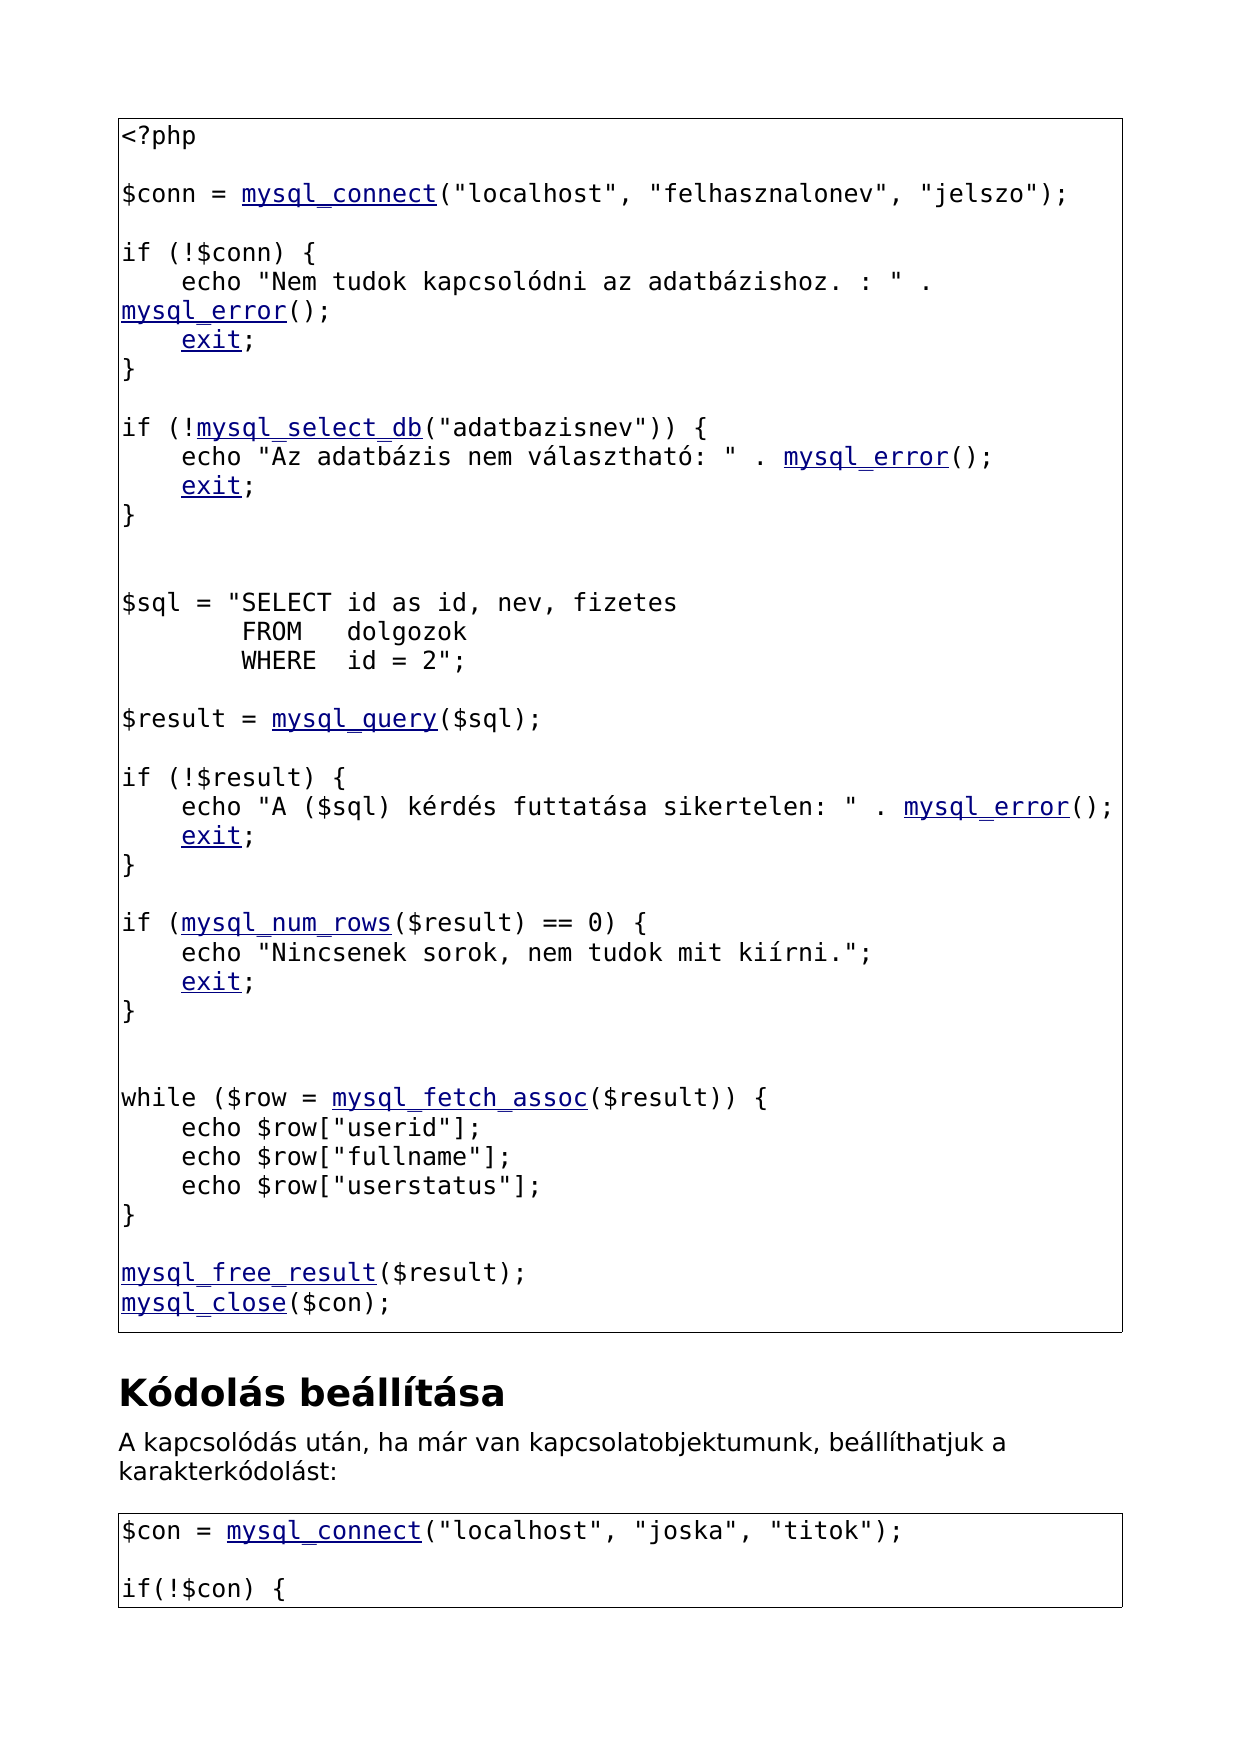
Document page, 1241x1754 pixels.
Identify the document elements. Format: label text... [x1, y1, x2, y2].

table_header <?php $conn = mysql_connect("localhost", "felhasznalonev", "jelszo"); if (!$conn) { echo "Nem tudok kapcsolódni az adatbázishoz. : " . mysql_error(); exit; } if (!mysql_select_db("adatbazisnev")) { echo "Az adatbázis nem választható: " . mysql_error(); exit; } $sql = "SELECT id as id, nev, fizetes FROM dolgozok WHERE id = 2"; $result = mysql_query($sql); if (!$result) { echo "A ($sql) kérdés futtatása sikertelen: " . mysql_error(); exit; } if (mysql_num_rows($result) == 0) { echo "Nincsenek sorok, nem tudok mit kiírni."; exit; } while ($row = mysql_fetch_assoc($result)) { echo $row["userid"]; echo $row["fullname"]; echo $row["userstatus"]; } mysql_free_result($result); mysql_close($con); [119, 119, 1122, 1332]
table_header $con = mysql_connect("localhost", "joska", "titok"); if(!$con) { [119, 1514, 1122, 1607]
text A kapcsolódás után, ha már van kapcsolatobjektumunk, beállíthatjuk a karakterkódolást: [118, 1428, 1122, 1486]
subtitle Kódolás beállítása [118, 1372, 1122, 1415]
